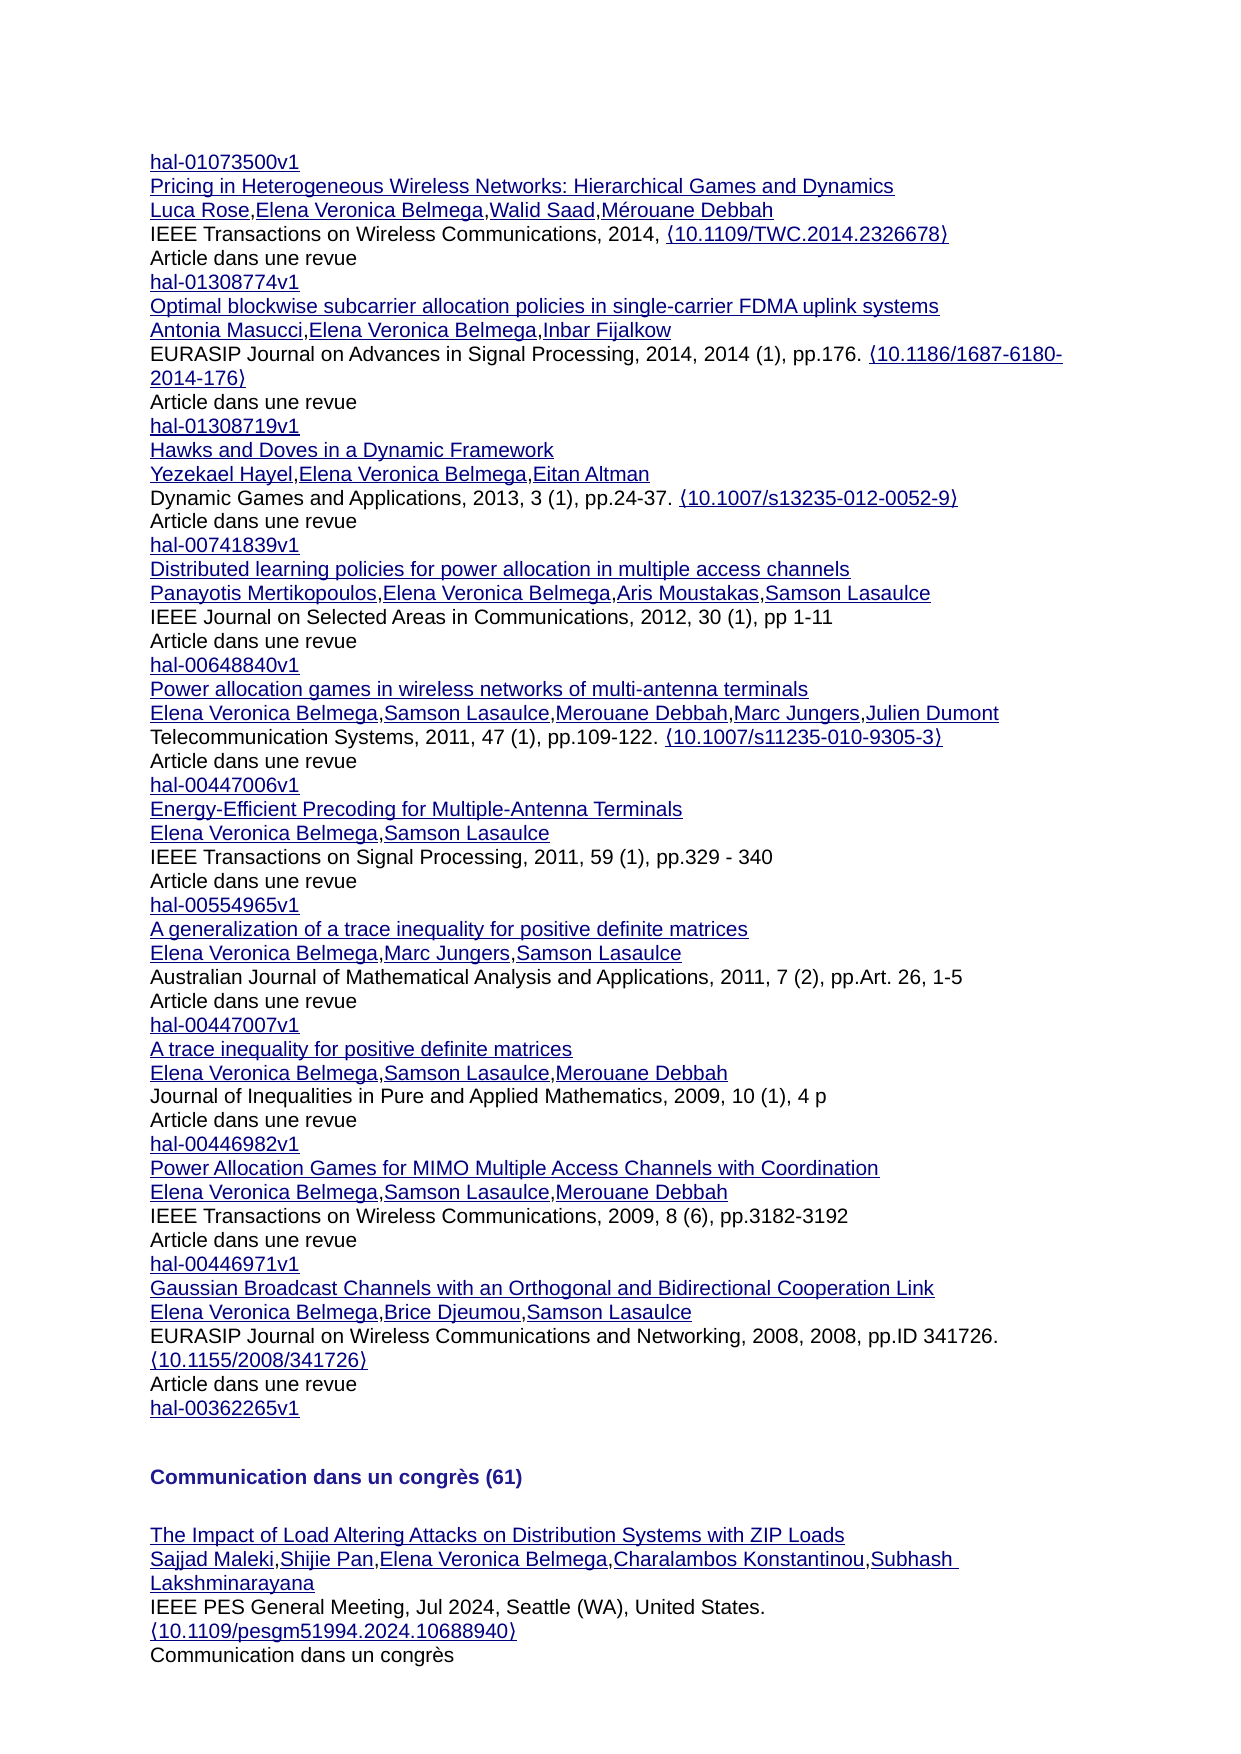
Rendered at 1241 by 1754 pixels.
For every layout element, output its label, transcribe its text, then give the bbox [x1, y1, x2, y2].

table_cell Power Allocation Games for MIMO Multiple Access Channels with Coordination Elena Veronica Belmega,Samson Lasaulce,Merouane Debbah IEEE Transactions on Wireless Communications, 2009, 8 (6), pp.3182-3192 Article dans une revue hal-00446971v1 [150, 1156, 1090, 1276]
table_cell Pricing in Heterogeneous Wireless Networks: Hierarchical Games and Dynamics Luca Rose,Elena Veronica Belmega,Walid Saad,Mérouane Debbah IEEE Transactions on Wireless Communications, 2014, ⟨10.1109/TWC.2014.2326678⟩ Article dans une revue hal-01308774v1 [150, 174, 1090, 294]
table_cell A trace inequality for positive definite matrices Elena Veronica Belmega,Samson Lasaulce,Merouane Debbah Journal of Inequalities in Pure and Applied Mathematics, 2009, 10 (1), 4 p Article dans une revue hal-00446982v1 [150, 1036, 1090, 1156]
table_header The Impact of Load Altering Attacks on Distribution Systems with ZIP Loads Sajjad Maleki,Shijie Pan,Elena Veronica Belmega,Charalambos Konstantinou,Subhash Lakshminarayana IEEE PES General Meeting, Jul 2024, Seattle (WA), United States. ⟨10.1109/pesgm51994.2024.10688940⟩ Communication dans un congrès [150, 1523, 1090, 1667]
table_cell Hawks and Doves in a Dynamic Framework Yezekael Hayel,Elena Veronica Belmega,Eitan Altman Dynamic Games and Applications, 2013, 3 (1), pp.24-37. ⟨10.1007/s13235-012-0052-9⟩ Article dans une revue hal-00741839v1 [150, 438, 1090, 557]
subtitle Communication dans un congrès (61) [150, 1464, 1090, 1488]
table_cell Power allocation games in wireless networks of multi-antenna terminals Elena Veronica Belmega,Samson Lasaulce,Merouane Debbah,Marc Jungers,Julien Dumont Telecommunication Systems, 2011, 47 (1), pp.109-122. ⟨10.1007/s11235-010-9305-3⟩ Article dans une revue hal-00447006v1 [150, 677, 1090, 797]
table_cell Distributed learning policies for power allocation in multiple access channels Panayotis Mertikopoulos,Elena Veronica Belmega,Aris Moustakas,Samson Lasaulce IEEE Journal on Selected Areas in Communications, 2012, 30 (1), pp 1-11 Article dans une revue hal-00648840v1 [150, 557, 1090, 677]
table_cell Optimal blockwise subcarrier allocation policies in single-carrier FDMA uplink systems Antonia Masucci,Elena Veronica Belmega,Inbar Fijalkow EURASIP Journal on Advances in Signal Processing, 2014, 2014 (1), pp.176. ⟨10.1186/1687-6180-2014-176⟩ Article dans une revue hal-01308719v1 [150, 294, 1090, 437]
table_cell A generalization of a trace inequality for positive definite matrices Elena Veronica Belmega,Marc Jungers,Samson Lasaulce Australian Journal of Mathematical Analysis and Applications, 2011, 7 (2), pp.Art. 26, 1-5 Article dans une revue hal-00447007v1 [150, 917, 1090, 1036]
table_cell Gaussian Broadcast Channels with an Orthogonal and Bidirectional Cooperation Link Elena Veronica Belmega,Brice Djeumou,Samson Lasaulce EURASIP Journal on Wireless Communications and Networking, 2008, 2008, pp.ID 341726. ⟨10.1155/2008/341726⟩ Article dans une revue hal-00362265v1 [150, 1276, 1090, 1420]
table_cell hal-01073500v1 [150, 150, 1090, 174]
table_cell Energy-Efficient Precoding for Multiple-Antenna Terminals Elena Veronica Belmega,Samson Lasaulce IEEE Transactions on Signal Processing, 2011, 59 (1), pp.329 - 340 Article dans une revue hal-00554965v1 [150, 797, 1090, 917]
